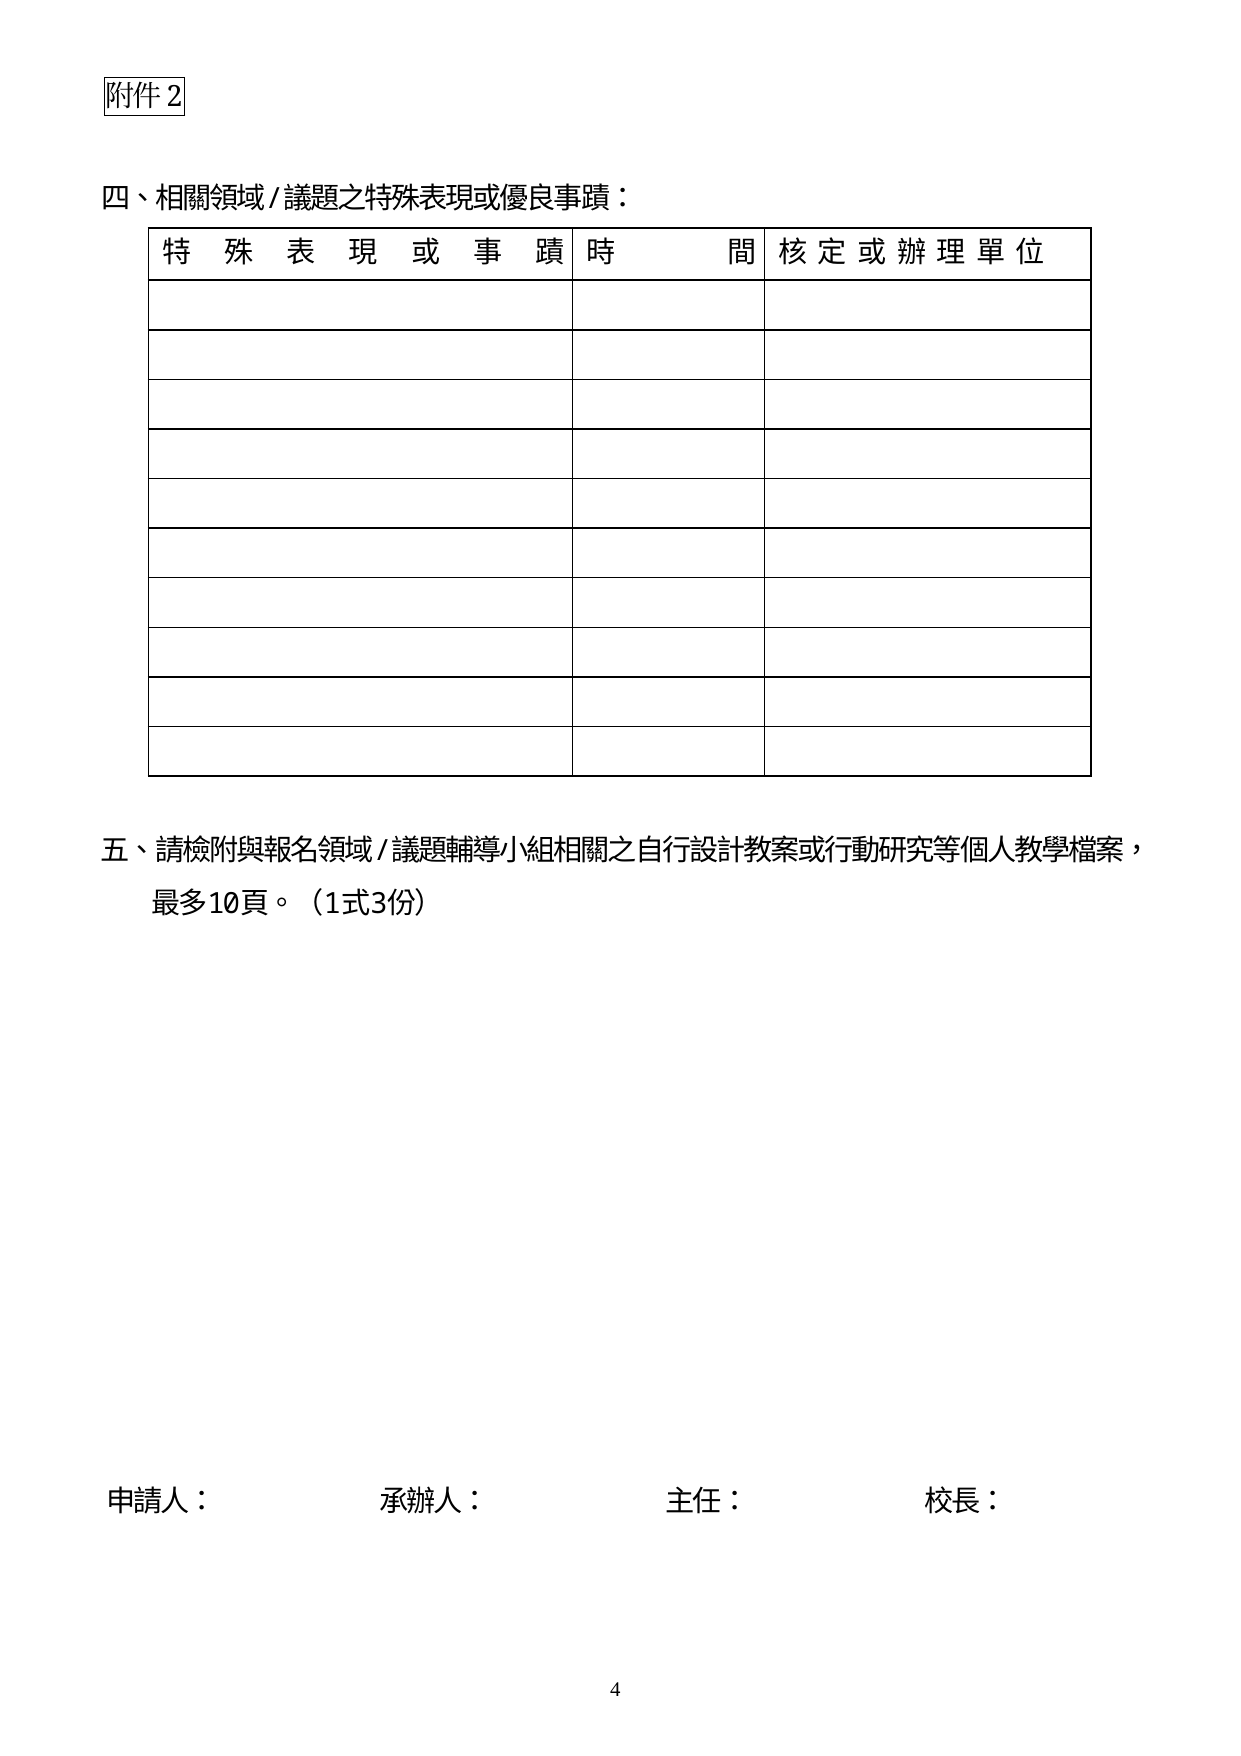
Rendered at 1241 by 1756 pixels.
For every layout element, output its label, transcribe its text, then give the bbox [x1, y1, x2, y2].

table_cell [149, 628, 572, 676]
table_cell [765, 479, 1090, 527]
table_cell [149, 331, 572, 378]
text 附件 2 [105, 78, 184, 114]
table_cell [765, 281, 1090, 329]
table_cell [573, 380, 764, 428]
table_cell [573, 727, 764, 775]
table_cell [573, 628, 764, 676]
text 申請人： 承辦人： 主任： 校長： [106, 1478, 1176, 1520]
table_cell [765, 727, 1090, 775]
table_cell [149, 479, 572, 527]
table_cell [765, 578, 1090, 626]
table_cell [573, 430, 764, 478]
table_cell [149, 380, 572, 428]
table_cell [149, 578, 572, 626]
table_cell [149, 281, 572, 329]
table_cell [149, 529, 572, 577]
table_cell [765, 331, 1090, 378]
table_cell [573, 479, 764, 527]
table_cell [573, 578, 764, 626]
table_cell [573, 281, 764, 329]
table_header 特 殊 表 現 或 事 蹟 [149, 229, 572, 279]
table_header 時 間 [573, 229, 764, 279]
text 五、請檢附與報名領域/議題輔導小組相關之自行設計教案或行動研究等個人教學檔案，最多10頁。（1式3份） [101, 826, 1164, 922]
table_cell [573, 529, 764, 577]
table_cell [765, 529, 1090, 577]
table_cell [765, 430, 1090, 478]
table_cell [765, 628, 1090, 676]
table_cell [149, 678, 572, 726]
table_cell [149, 430, 572, 478]
table_cell [765, 678, 1090, 726]
text 四、相關領域/議題之特殊表現或優良事蹟： [101, 174, 1176, 217]
table_header 核 定 或 辦 理 單 位 [765, 229, 1090, 279]
table_cell [573, 678, 764, 726]
table_cell [573, 331, 764, 378]
table_cell [149, 727, 572, 775]
table_cell [765, 380, 1090, 428]
